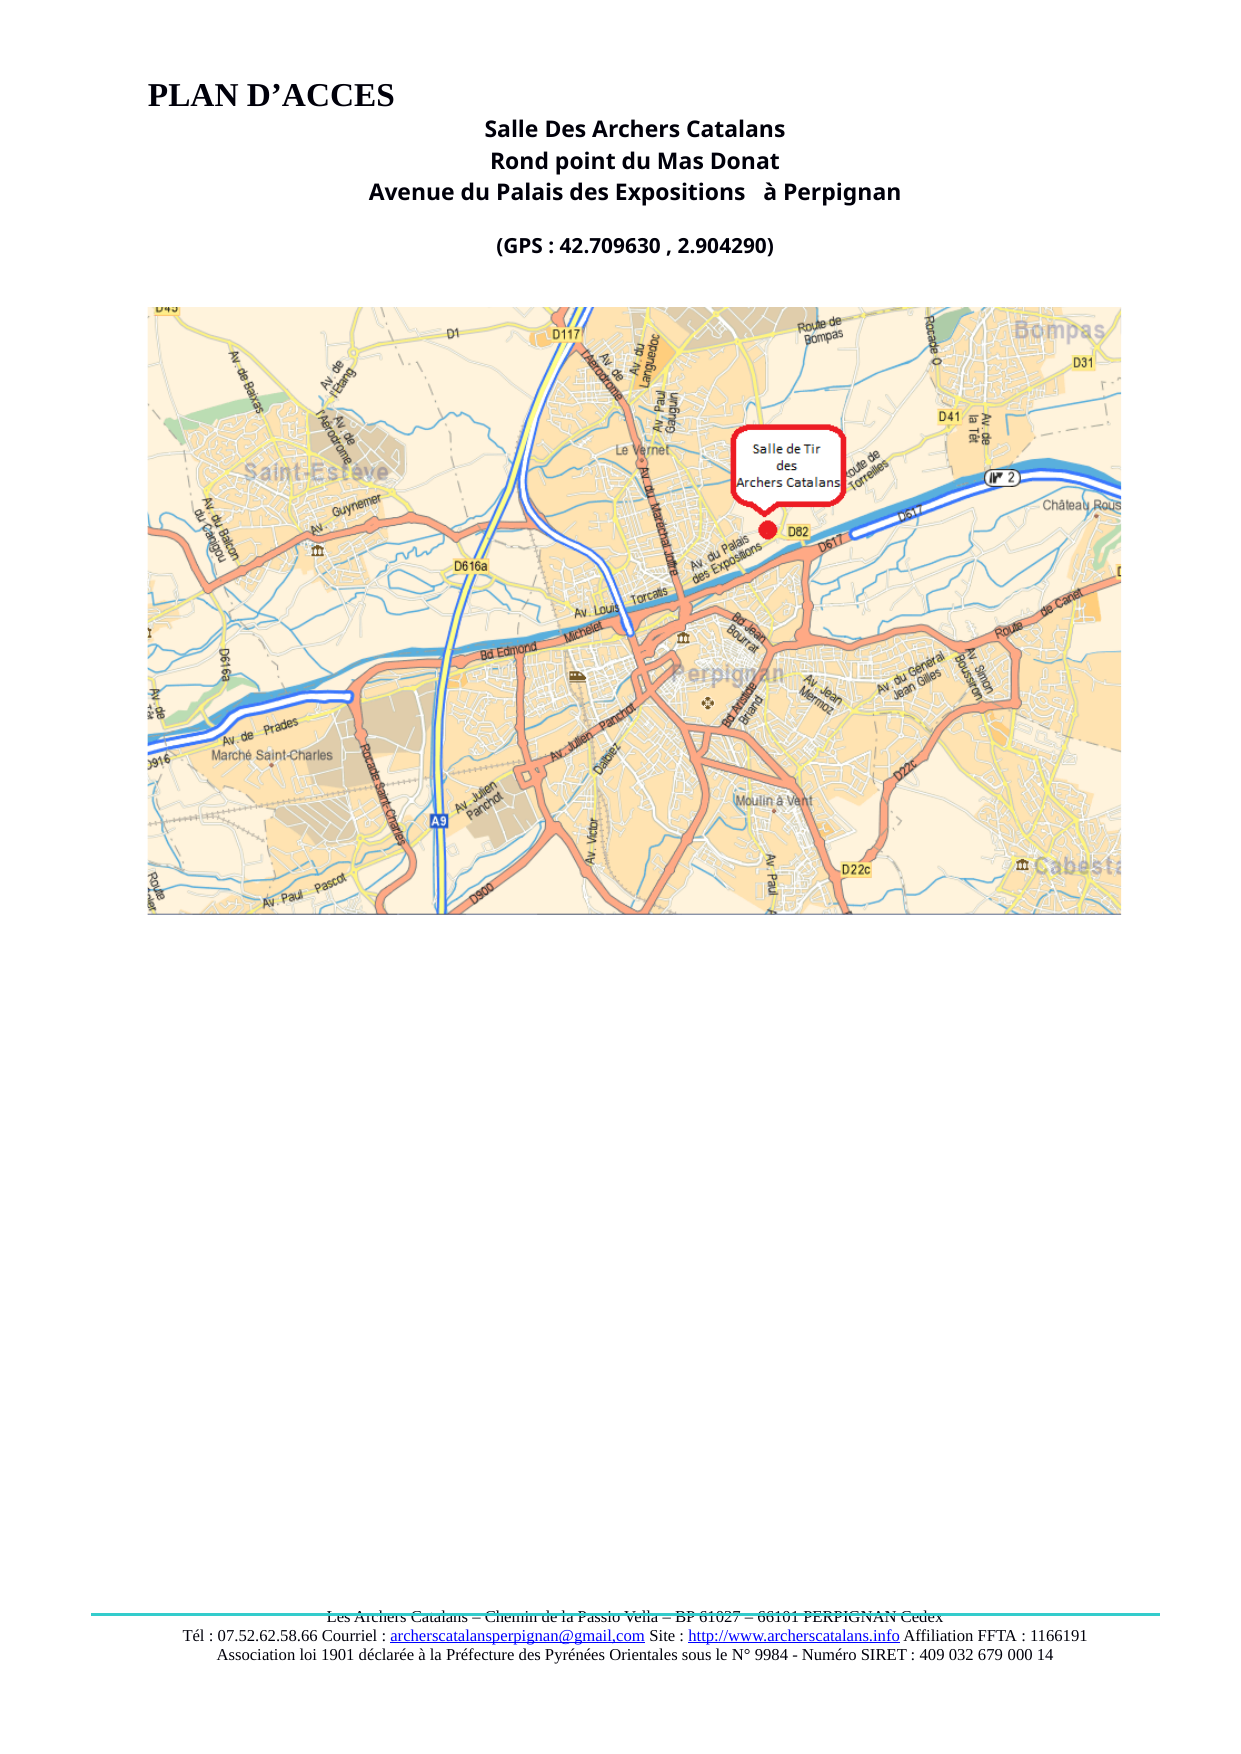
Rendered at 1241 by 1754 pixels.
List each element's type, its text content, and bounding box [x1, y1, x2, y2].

text PLAN D’ACCES [148, 75, 1122, 113]
text Rond point du Mas Donat [148, 144, 1122, 176]
text Avenue du Palais des Expositions à Perpignan [148, 176, 1122, 207]
text Salle Des Archers Catalans [148, 113, 1122, 144]
text (GPS : 42.709630 , 2.904290) [148, 231, 1122, 259]
